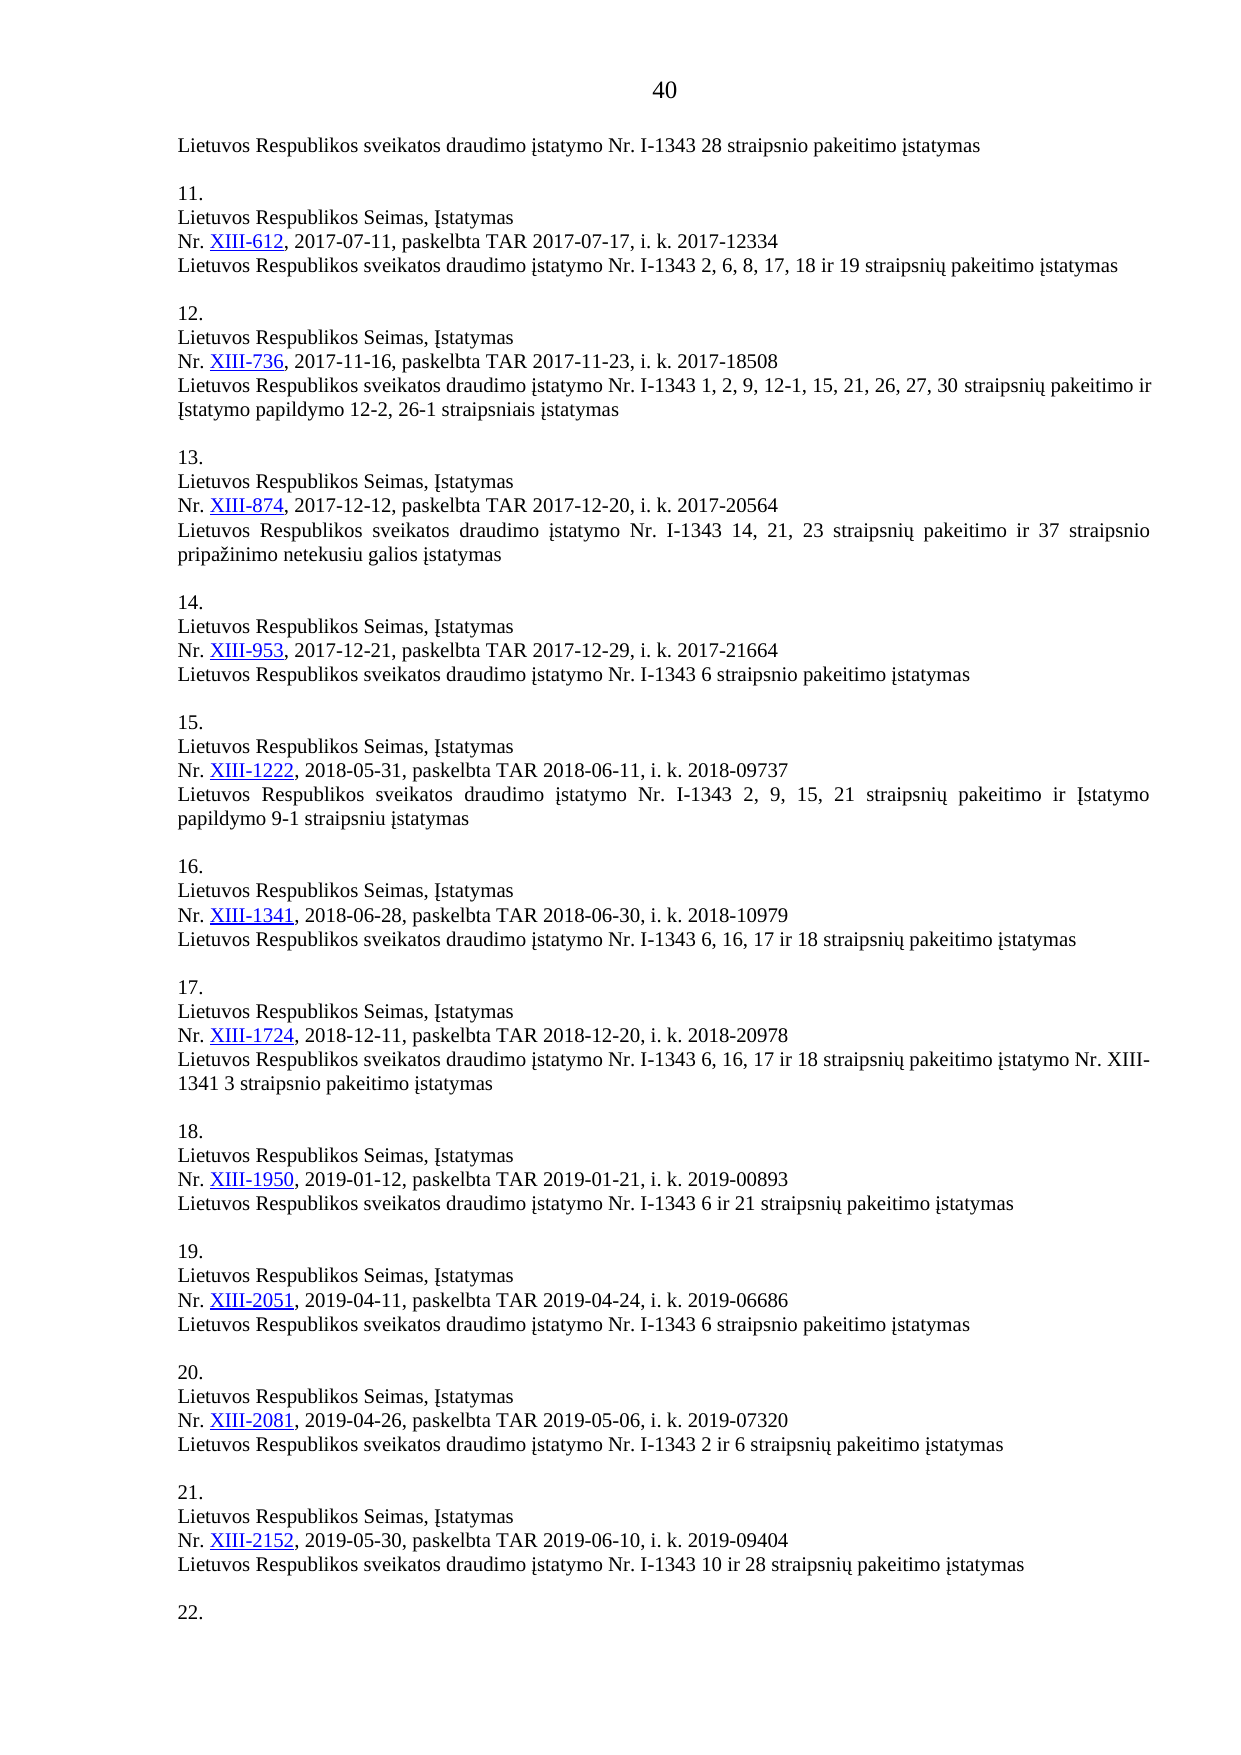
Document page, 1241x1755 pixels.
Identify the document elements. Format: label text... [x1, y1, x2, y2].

text Lietuvos Respublikos Seimas, Įstatymas [177, 205, 1152, 229]
text Lietuvos Respublikos Seimas, Įstatymas [177, 325, 1152, 349]
text 21. [177, 1480, 1152, 1504]
text Lietuvos Respublikos sveikatos draudimo įstatymo Nr. I-1343 6 ir 21 straipsnių pakeitimo įstatymas [177, 1191, 1152, 1215]
text Nr. XIII-612, 2017-07-11, paskelbta TAR 2017-07-17, i. k. 2017-12334 [177, 229, 1152, 253]
text Lietuvos Respublikos sveikatos draudimo įstatymo Nr. I-1343 1, 2, 9, 12-1, 15, 21, 26, 27, 30 straipsnių pakeitimo ir Įstatymo papildymo 12-2, 26-1 straipsniais įstatymas [177, 373, 1152, 421]
text Lietuvos Respublikos Seimas, Įstatymas [177, 1143, 1152, 1167]
text 13. [177, 445, 1152, 469]
text Lietuvos Respublikos sveikatos draudimo įstatymo Nr. I-1343 10 ir 28 straipsnių pakeitimo įstatymas [177, 1552, 1152, 1576]
text Lietuvos Respublikos sveikatos draudimo įstatymo Nr. I-1343 2, 6, 8, 17, 18 ir 19 straipsnių pakeitimo įstatymas [177, 253, 1152, 277]
text Lietuvos Respublikos Seimas, Įstatymas [177, 469, 1152, 493]
text 20. [177, 1360, 1152, 1384]
text Nr. XIII-1950, 2019-01-12, paskelbta TAR 2019-01-21, i. k. 2019-00893 [177, 1167, 1152, 1191]
text Lietuvos Respublikos Seimas, Įstatymas [177, 1263, 1152, 1287]
text Nr. XIII-2152, 2019-05-30, paskelbta TAR 2019-06-10, i. k. 2019-09404 [177, 1528, 1152, 1552]
text 17. [177, 975, 1152, 999]
text Nr. XIII-1222, 2018-05-31, paskelbta TAR 2018-06-11, i. k. 2018-09737 [177, 758, 1152, 782]
text Lietuvos Respublikos Seimas, Įstatymas [177, 614, 1152, 638]
text Nr. XIII-953, 2017-12-21, paskelbta TAR 2017-12-29, i. k. 2017-21664 [177, 638, 1152, 662]
text Lietuvos Respublikos Seimas, Įstatymas [177, 878, 1152, 902]
text 12. [177, 301, 1152, 325]
text 16. [177, 854, 1152, 878]
text Lietuvos Respublikos sveikatos draudimo įstatymo Nr. I-1343 6 straipsnio pakeitimo įstatymas [177, 662, 1152, 686]
text Lietuvos Respublikos sveikatos draudimo įstatymo Nr. I-1343 2 ir 6 straipsnių pakeitimo įstatymas [177, 1432, 1152, 1456]
text Lietuvos Respublikos sveikatos draudimo įstatymo Nr. I-1343 2, 9, 15, 21 straipsnių pakeitimo ir Įstatymo papildymo 9-1 straipsniu įstatymas [177, 782, 1152, 830]
text Nr. XIII-1724, 2018-12-11, paskelbta TAR 2018-12-20, i. k. 2018-20978 [177, 1023, 1152, 1047]
text Lietuvos Respublikos sveikatos draudimo įstatymo Nr. I-1343 6, 16, 17 ir 18 straipsnių pakeitimo įstatymas [177, 927, 1152, 951]
text Lietuvos Respublikos sveikatos draudimo įstatymo Nr. I-1343 6 straipsnio pakeitimo įstatymas [177, 1312, 1152, 1336]
text 19. [177, 1239, 1152, 1263]
text 22. [177, 1600, 1152, 1624]
text Nr. XIII-1341, 2018-06-28, paskelbta TAR 2018-06-30, i. k. 2018-10979 [177, 902, 1152, 927]
text Nr. XIII-2051, 2019-04-11, paskelbta TAR 2019-04-24, i. k. 2019-06686 [177, 1287, 1152, 1312]
text 14. [177, 590, 1152, 614]
text Nr. XIII-2081, 2019-04-26, paskelbta TAR 2019-05-06, i. k. 2019-07320 [177, 1408, 1152, 1432]
text Lietuvos Respublikos Seimas, Įstatymas [177, 734, 1152, 758]
text Lietuvos Respublikos Seimas, Įstatymas [177, 1384, 1152, 1408]
text Lietuvos Respublikos Seimas, Įstatymas [177, 999, 1152, 1023]
text Nr. XIII-874, 2017-12-12, paskelbta TAR 2017-12-20, i. k. 2017-20564 [177, 493, 1152, 517]
text Lietuvos Respublikos sveikatos draudimo įstatymo Nr. I-1343 6, 16, 17 ir 18 straipsnių pakeitimo įstatymo Nr. XIII-1341 3 straipsnio pakeitimo įstatymas [177, 1047, 1152, 1095]
text Nr. XIII-736, 2017-11-16, paskelbta TAR 2017-11-23, i. k. 2017-18508 [177, 349, 1152, 373]
text 18. [177, 1119, 1152, 1143]
text Lietuvos Respublikos sveikatos draudimo įstatymo Nr. I-1343 14, 21, 23 straipsnių pakeitimo ir 37 straipsnio pripažinimo netekusiu galios įstatymas [177, 517, 1152, 566]
text 11. [177, 181, 1152, 205]
text Lietuvos Respublikos Seimas, Įstatymas [177, 1504, 1152, 1528]
text Lietuvos Respublikos sveikatos draudimo įstatymo Nr. I-1343 28 straipsnio pakeitimo įstatymas [177, 132, 1152, 157]
text 15. [177, 710, 1152, 734]
